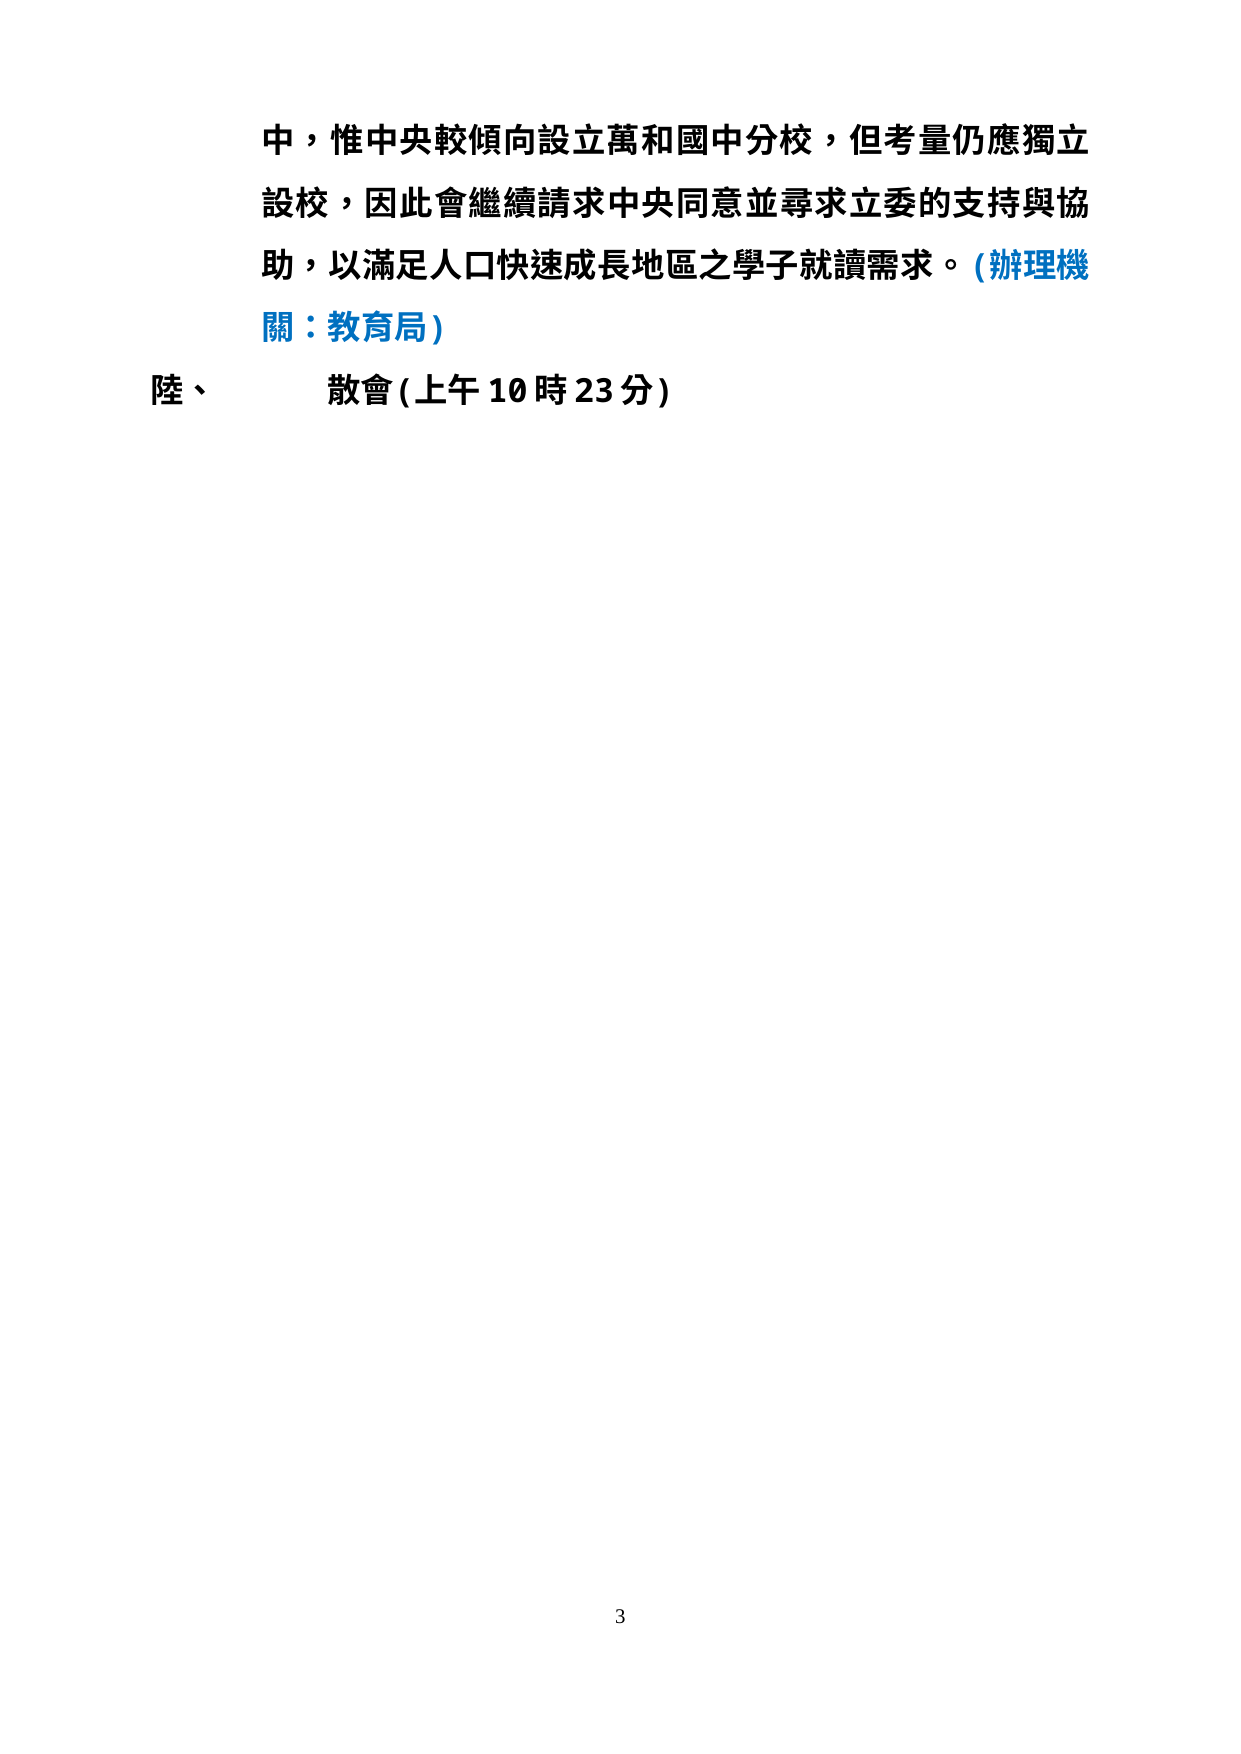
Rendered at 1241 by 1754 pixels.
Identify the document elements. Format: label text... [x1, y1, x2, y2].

list 中，惟中央較傾向設立萬和國中分校，但考量仍應獨立設校，因此會繼續請求中央同意並尋求立委的支持與協助，以滿足人口快速成長地區之學子就讀需求。(辦理機關：教育局) [194, 96, 1090, 346]
list 散會(上午10時23分) [150, 346, 1090, 409]
